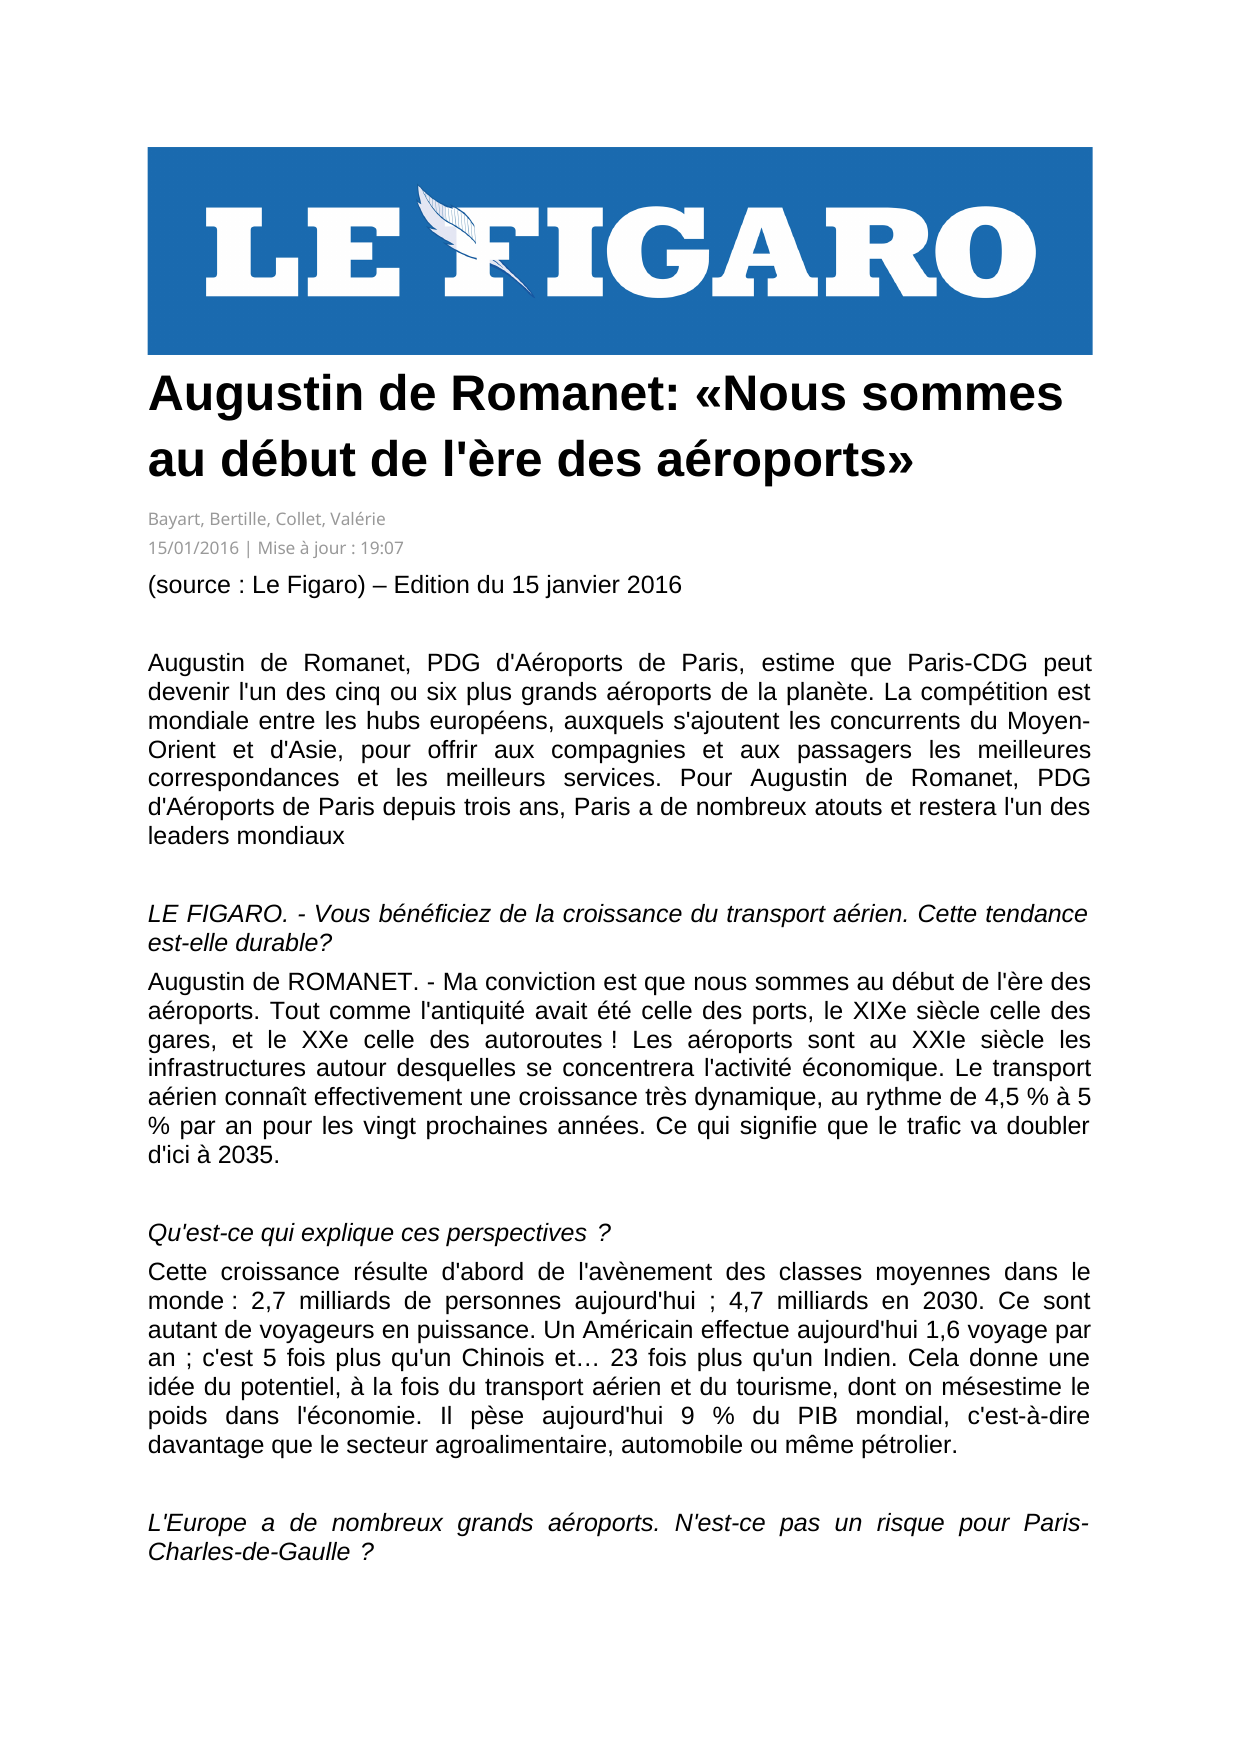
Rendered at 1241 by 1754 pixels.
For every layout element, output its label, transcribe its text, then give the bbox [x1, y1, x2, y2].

subtitle Augustin de Romanet: «Nous sommes au début de l'ère des aéroports» [148, 355, 1093, 486]
text Qu'est-ce qui explique ces perspectives ? [148, 1218, 1093, 1247]
text Cette croissance résulte d'abord de l'avènement des classes moyennes dans le monde : 2,7 milliards de personnes aujourd'hui ; 4,7 milliards en 2030. Ce sont autant de voyageurs en puissance. Un Américain effectue aujourd'hui 1,6 voyage par an ; c'est 5 fois plus qu'un Chinois et… 23 fois plus qu'un Indien. Cela donne une idée du potentiel, à la fois du transport aérien et du tourisme, dont on mésestime le poids dans l'économie. Il pèse aujourd'hui 9 % du PIB mondial, c'est-à-dire davantage que le secteur agroalimentaire, automobile ou même pétrolier. [148, 1257, 1093, 1458]
text LE FIGARO. - Vous bénéficiez de la croissance du transport aérien. Cette tendance est-elle durable? [148, 899, 1093, 957]
picture [147, 147, 1093, 355]
text Bayart, Bertille, Collet, Valérie 15/01/2016 | Mise à jour : 19:07 [148, 507, 1093, 560]
text (source : Le Figaro) – Edition du 15 janvier 2016 [148, 570, 1093, 599]
text Augustin de ROMANET. - Ma conviction est que nous sommes au début de l'ère des aéroports. Tout comme l'antiquité avait été celle des ports, le XIXe siècle celle des gares, et le XXe celle des autoroutes ! Les aéroports sont au XXIe siècle les infrastructures autour desquelles se concentrera l'activité économique. Le transport aérien connaît effectivement une croissance très dynamique, au rythme de 4,5 % à 5 % par an pour les vingt prochaines années. Ce qui signifie que le trafic va doubler d'ici à 2035. [148, 967, 1093, 1168]
text L'Europe a de nombreux grands aéroports. N'est-ce pas un risque pour Paris-Charles-de-Gaulle ? [148, 1508, 1093, 1566]
text Augustin de Romanet, PDG d'Aéroports de Paris, estime que Paris-CDG peut devenir l'un des cinq ou six plus grands aéroports de la planète. La compétition est mondiale entre les hubs européens, auxquels s'ajoutent les concurrents du Moyen-Orient et d'Asie, pour offrir aux compagnies et aux passagers les meilleures correspondances et les meilleurs services. Pour Augustin de Romanet, PDG d'Aéroports de Paris depuis trois ans, Paris a de nombreux atouts et restera l'un des leaders mondiaux [148, 648, 1093, 850]
